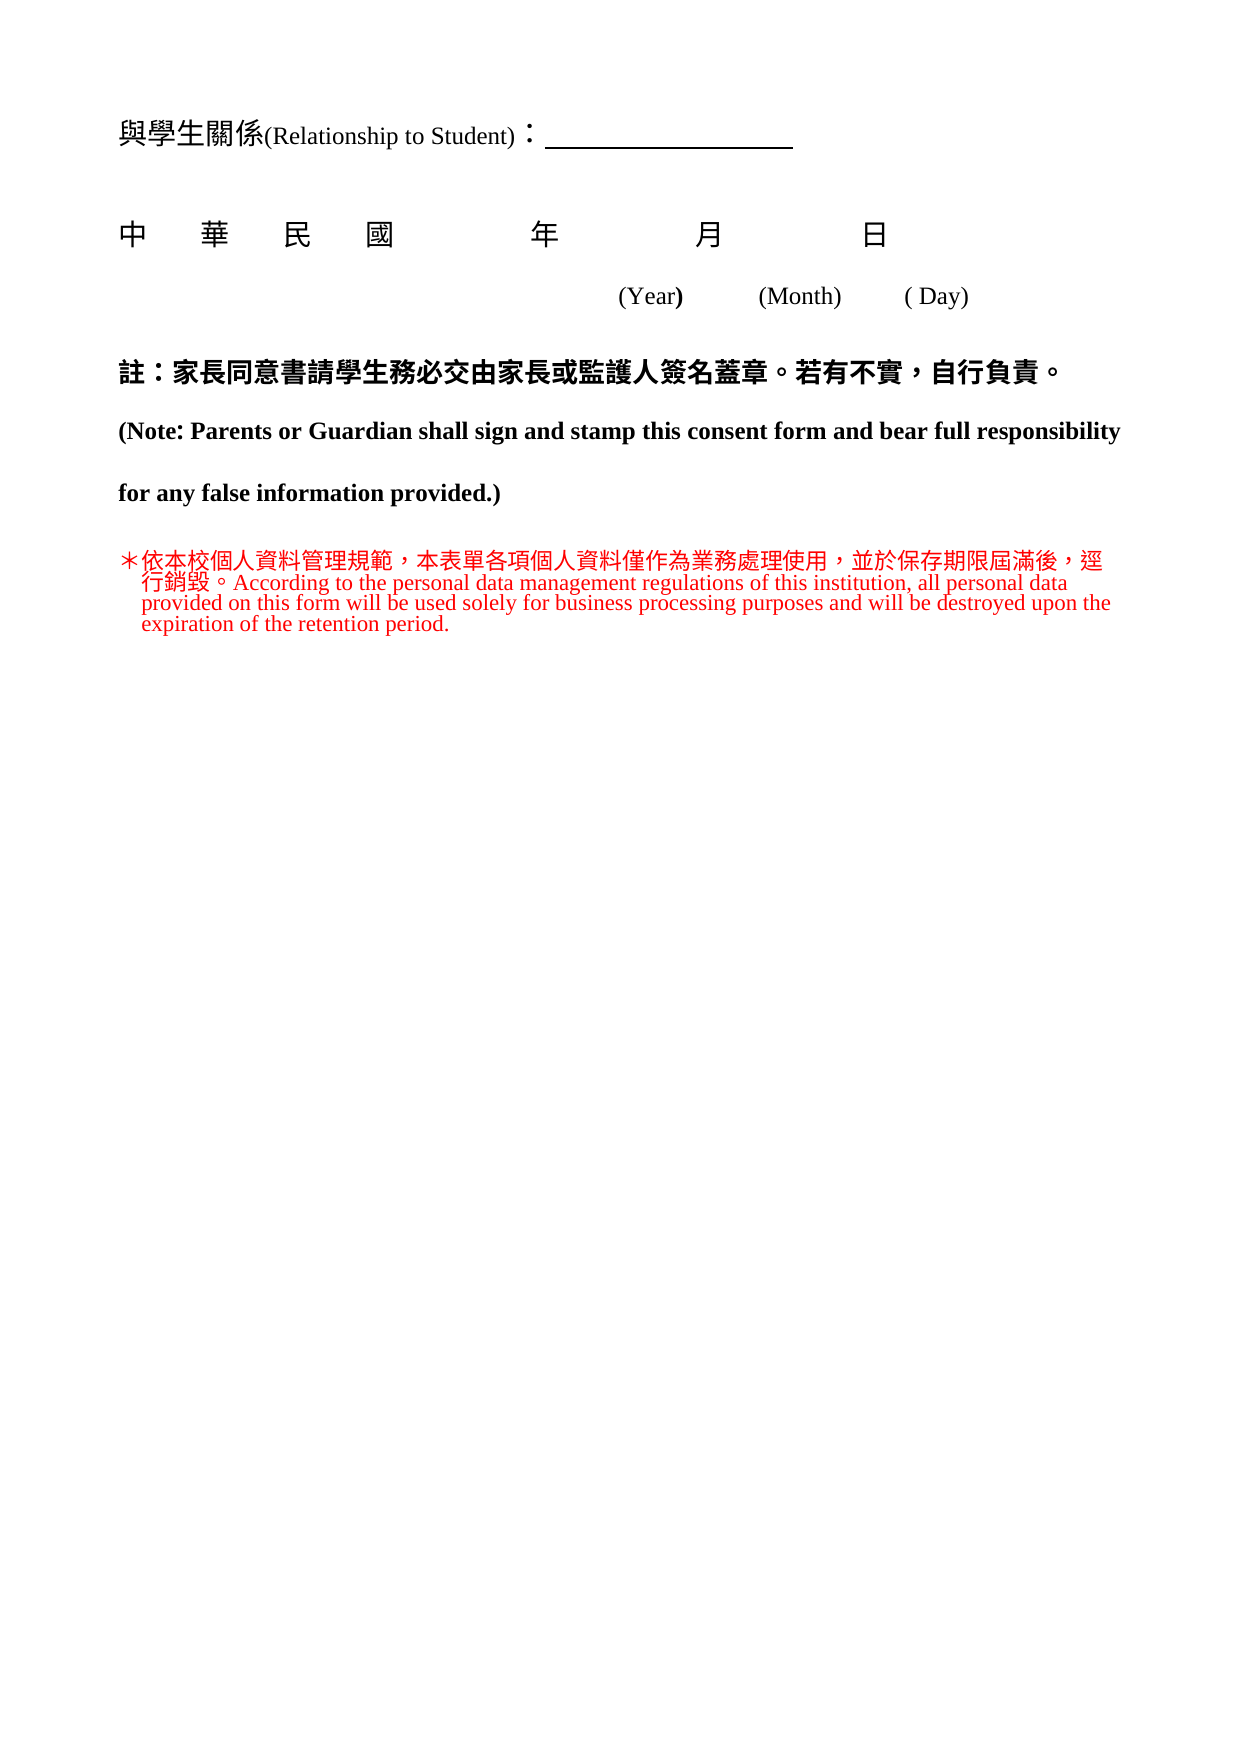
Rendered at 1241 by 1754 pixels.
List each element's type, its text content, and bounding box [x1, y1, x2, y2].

text (Year) (Month) ( Day) [118, 254, 1122, 316]
text 與學生關係(Relationship to Student)： [118, 111, 1122, 153]
text 註：家長同意書請學生務必交由家長或監護人簽名蓋章。若有不實，自行負責。 [118, 363, 1122, 388]
text 中 華 民 國 年 月 日 [118, 191, 1122, 254]
text (Note: Parents or Guardian shall sign and stamp this consent form and bear full responsibility for any false information provided.) [118, 388, 1122, 513]
text ＊依本校個人資料管理規範，本表單各項個人資料僅作為業務處理使用，並於保存期限屆滿後，逕行銷毀。According to the personal data management regulations of this institution, all personal data provided on this form will be used solely for business processing purposes and will be destroyed upon the expiration of the retention period. [118, 552, 1122, 636]
